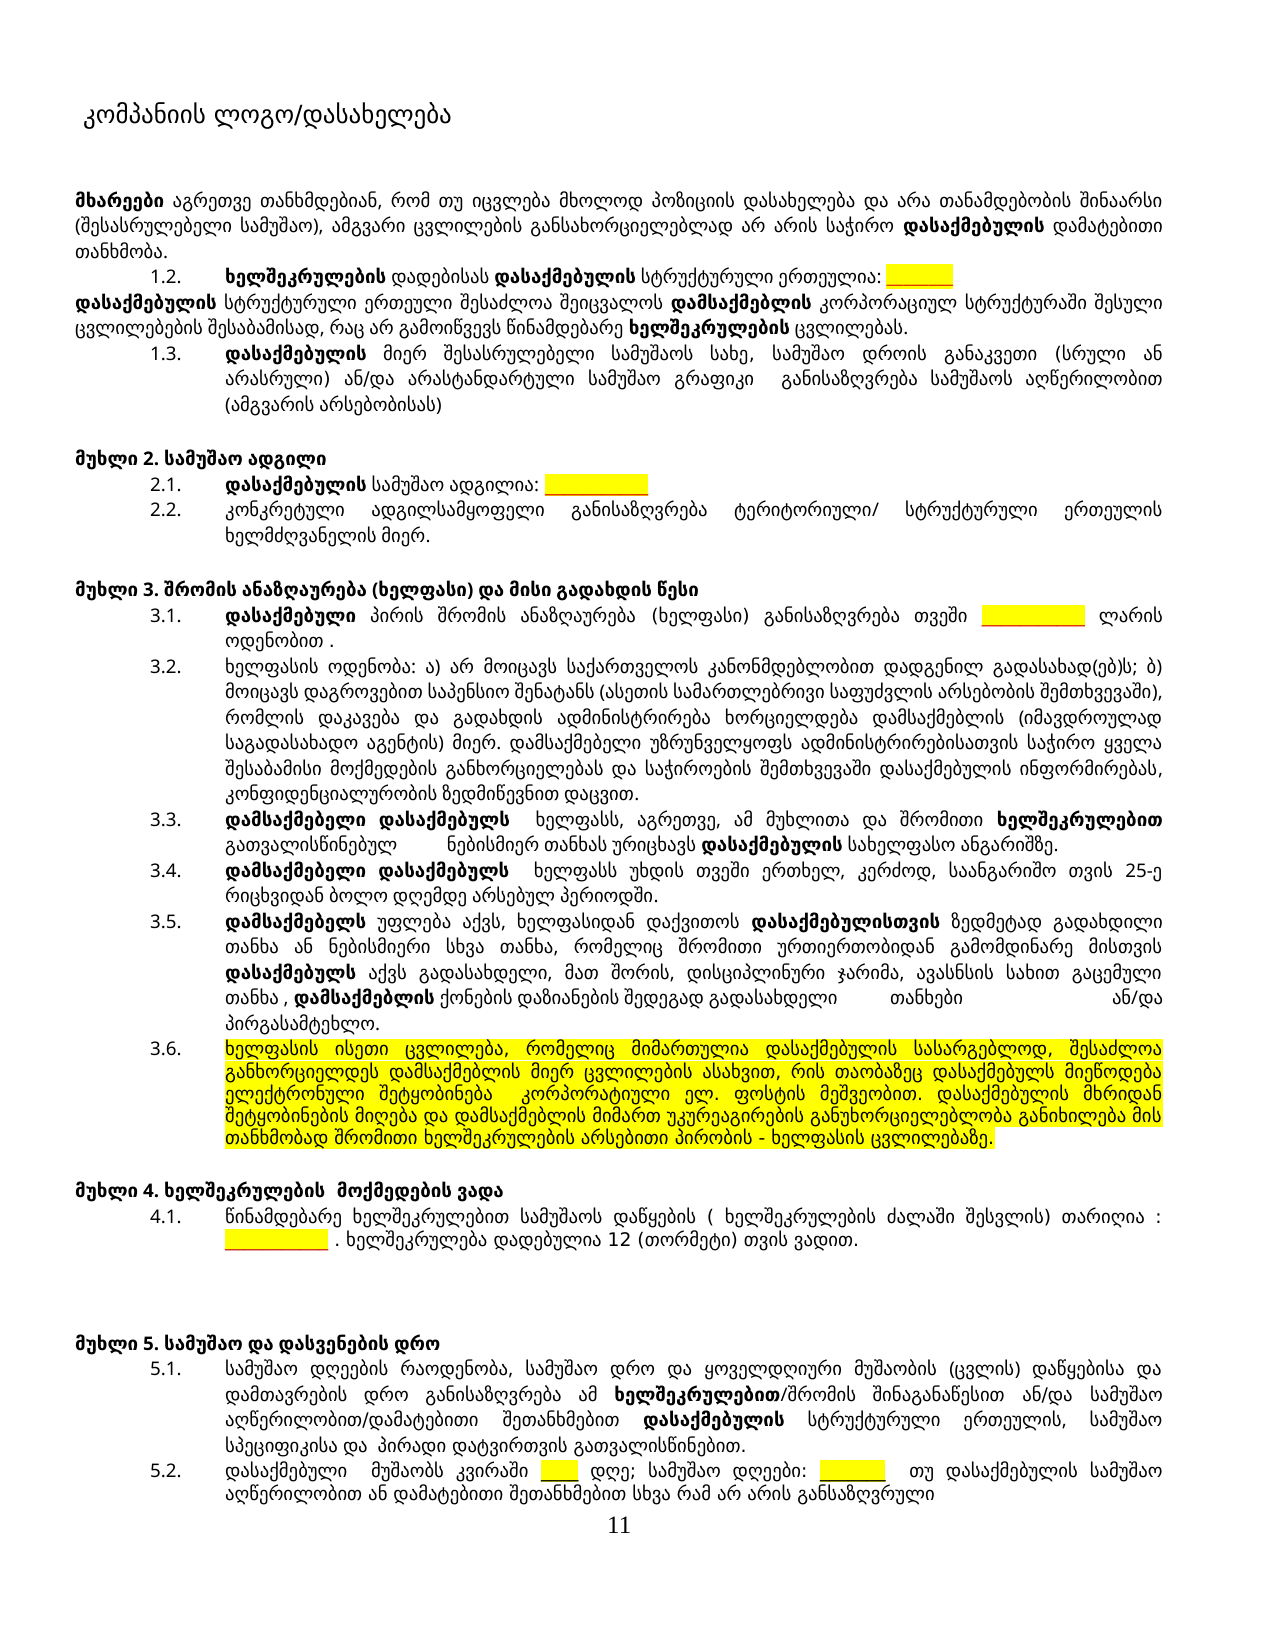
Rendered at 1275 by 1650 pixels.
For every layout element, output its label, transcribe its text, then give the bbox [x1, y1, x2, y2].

text დასაქმებულის სტრუქტურული ერთეული შესაძლოა შეიცვალოს დამსაქმებლის კორპორაციულ სტრუქტურაში შესული ცვლილებების შესაბამისად, რაც არ გამოიწვევს წინამდებარე ხელშეკრულების ცვლილებას. [75, 289, 1163, 340]
text მხარეები აგრეთვე თანხმდებიან, რომ თუ იცვლება მხოლოდ პოზიციის დასახელება და არა თანამდებობის შინაარსი (შესასრულებელი სამუშაო), ამგვარი ცვლილების განსახორციელებლად არ არის საჭირო დასაქმებულის დამატებითი თანხმობა. [75, 187, 1163, 264]
list დასაქმებულის მიერ შესასრულებელი სამუშაოს სახე, სამუშაო დროის განაკვეთი (სრული ან არასრული) ან/და არასტანდარტული სამუშაო გრაფიკი განისაზღვრება სამუშაოს აღწერილობით (ამგვარის არსებობისას) [150, 340, 1163, 417]
list ხელფასის ოდენობა: ა) არ მოიცავს საქართველოს კანონმდებლობით დადგენილ გადასახად(ებ)ს; ბ) მოიცავს დაგროვებით საპენსიო შენატანს (ასეთის სამართლებრივი საფუძვლის არსებობის შემთხვევაში), რომლის დაკავება და გადახდის ადმინისტრირება ხორციელდება დამსაქმებლის (იმავდროულად საგადასახადო აგენტის) მიერ. დამსაქმებელი უზრუნველყოფს ადმინისტრირებისათვის საჭირო ყველა შესაბამისი მოქმედების განხორციელებას და საჭიროების შემთხვევაში დასაქმებულის ინფორმირებას, კონფიდენციალურობის ზედმიწევნით დაცვით. [150, 653, 1163, 806]
list დამსაქმებელი დასაქმებულს ხელფასს, აგრეთვე, ამ მუხლითა და შრომითი ხელშეკრულებით გათვალისწინებულ ნებისმიერ თანხას ურიცხავს დასაქმებულის სახელფასო ანგარიშზე. [150, 806, 1163, 857]
list დამსაქმებელს უფლება აქვს, ხელფასიდან დაქვითოს დასაქმებულისთვის ზედმეტად გადახდილი თანხა ან ნებისმიერი სხვა თანხა, რომელიც შრომითი ურთიერთობიდან გამომდინარე მისთვის დასაქმებულს აქვს გადასახდელი, მათ შორის, დისციპლინური ჯარიმა, ავასნსის სახით გაცემული თანხა , დამსაქმებლის ქონების დაზიანების შედეგად გადასახდელი თანხები ან/და პირგასამტეხლო. [150, 908, 1163, 1036]
text მუხლი 5. სამუშაო და დასვენების დრო [75, 1330, 1163, 1355]
list კონკრეტული ადგილსამყოფელი განისაზღვრება ტერიტორიული/ სტრუქტურული ერთეულის ხელმძღვანელის მიერ. [150, 497, 1163, 548]
list ხელშეკრულების დადებისას დასაქმებულის სტრუქტურული ერთეულია: ________ [150, 264, 1163, 289]
list დასაქმებულის სამუშაო ადგილია: ___________ [150, 471, 1163, 497]
text მუხლი 3. შრომის ანაზღაურება (ხელფასი) და მისი გადახდის წესი [75, 576, 1163, 602]
list წინამდებარე ხელშეკრულებით სამუშაოს დაწყების ( ხელშეკრულების ძალაში შესვლის) თარიღია : ___________ . ხელშეკრულება დადებულია 12 (თორმეტი) თვის ვადით. [150, 1203, 1163, 1250]
list სამუშაო დღეების რაოდენობა, სამუშაო დრო და ყოველდღიური მუშაობის (ცვლის) დაწყებისა და დამთავრების დრო განისაზღვრება ამ ხელშეკრულებით/შრომის შინაგანაწესით ან/და სამუშაო აღწერილობით/დამატებითი შეთანხმებით დასაქმებულის სტრუქტურული ერთეულის, სამუშაო სპეციფიკისა და პირადი დატვირთვის გათვალისწინებით. [150, 1355, 1163, 1457]
list დასაქმებული პირის შრომის ანაზღაურება (ხელფასი) განისაზღვრება თვეში ___________ ლარის ოდენობით . [150, 602, 1163, 653]
list ხელფასის ისეთი ცვლილება, რომელიც მიმართულია დასაქმებულის სასარგებლოდ, შესაძლოა განხორციელდეს დამსაქმებლის მიერ ცვლილების ასახვით, რის თაობაზეც დასაქმებულს მიეწოდება ელექტრონული შეტყობინება კორპორატიული ელ. ფოსტის მეშვეობით. დასაქმებულის მხრიდან შეტყობინების მიღება და დამსაქმებლის მიმართ უკურეაგირების განუხორციელებლობა განიხილება მის თანხმობად შრომითი ხელშეკრულების არსებითი პირობის - ხელფასის ცვლილებაზე. [150, 1036, 1163, 1149]
text მუხლი 2. სამუშაო ადგილი [75, 446, 1163, 471]
text მუხლი 4. ხელშეკრულების მოქმედების ვადა [75, 1177, 1163, 1203]
list დამსაქმებელი დასაქმებულს ხელფასს უხდის თვეში ერთხელ, კერძოდ, საანგარიშო თვის 25-ე რიცხვიდან ბოლო დღემდე არსებულ პერიოდში. [150, 857, 1163, 908]
list დასაქმებული მუშაობს კვირაში ____ დღე; სამუშაო დღეები: _______ თუ დასაქმებულის სამუშაო აღწერილობით ან დამატებითი შეთანხმებით სხვა რამ არ არის განსაზღვრული [150, 1457, 1163, 1505]
